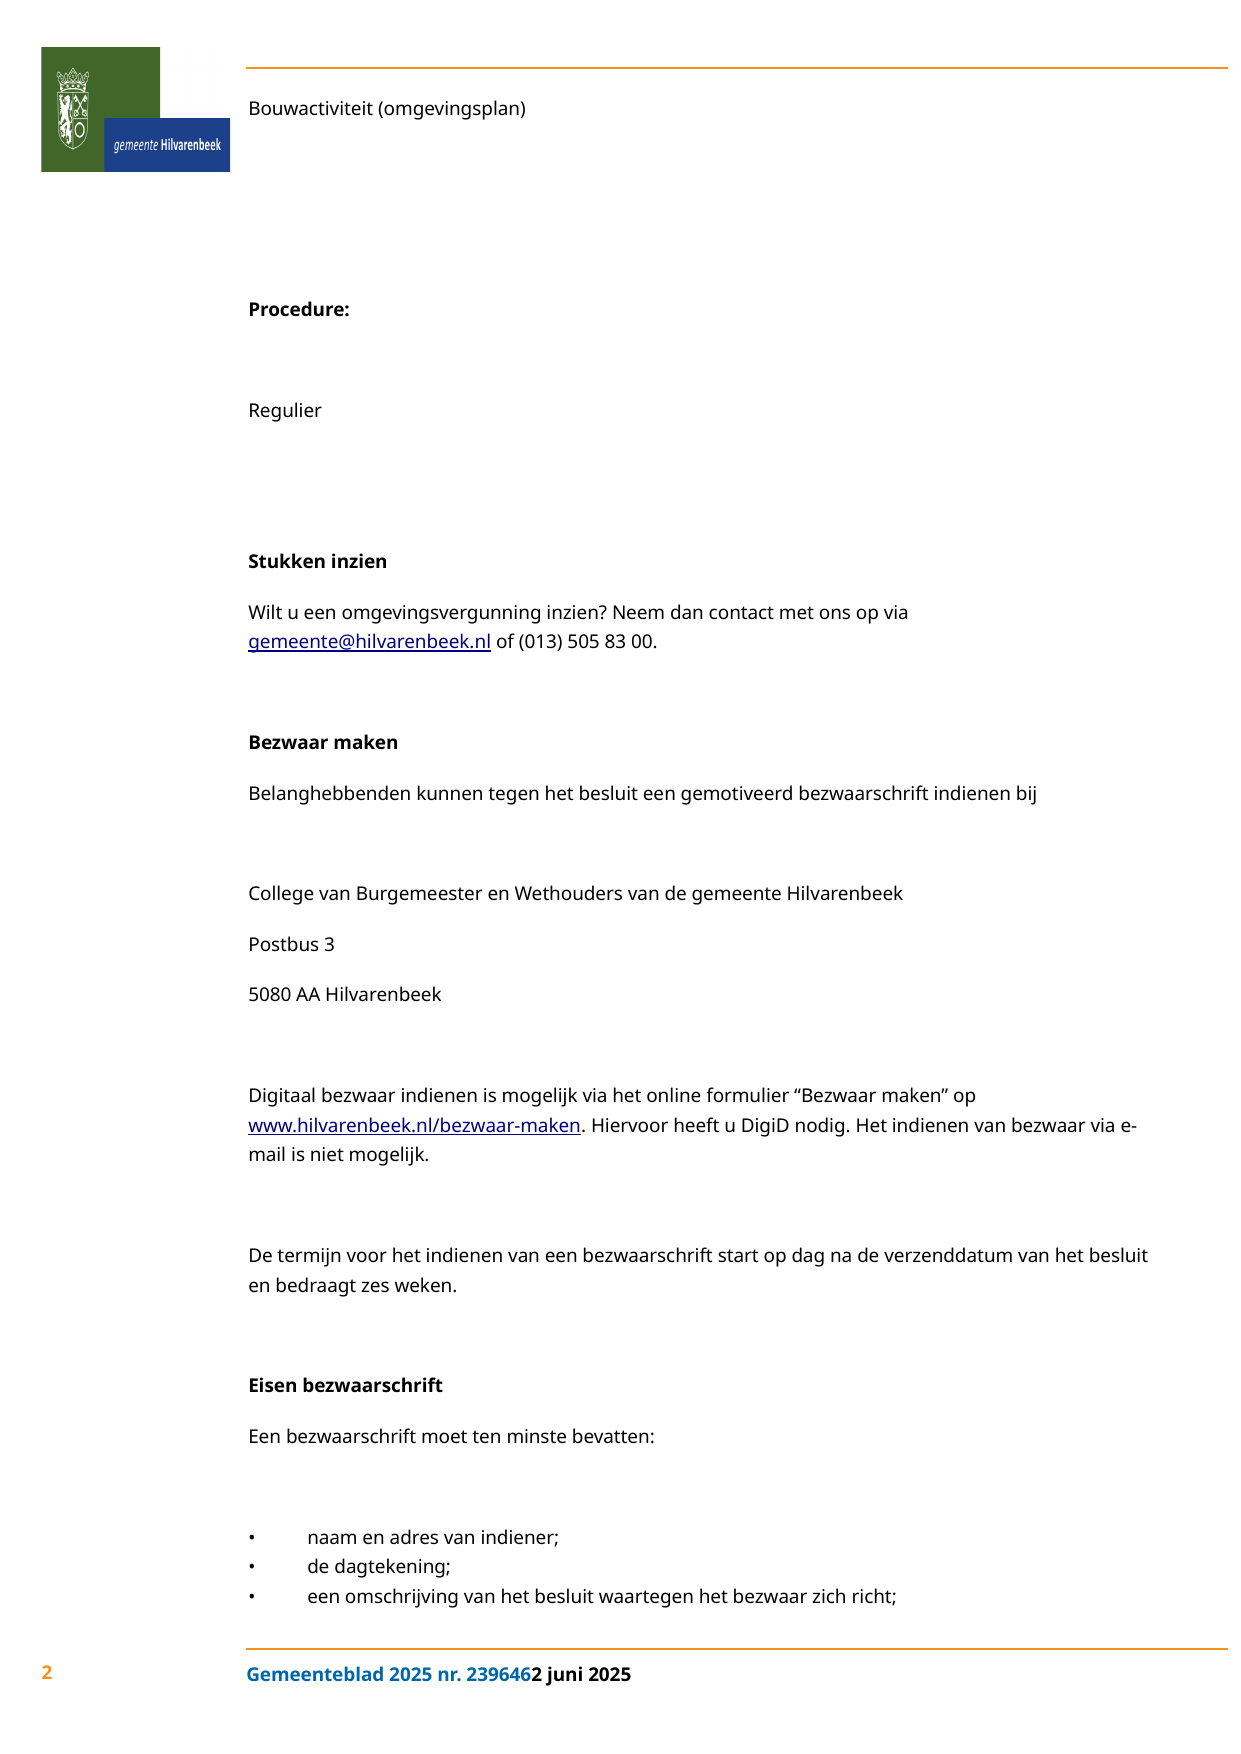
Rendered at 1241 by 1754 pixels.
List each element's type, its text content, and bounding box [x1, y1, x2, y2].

text College van Burgemeester en Wethouders van de gemeente Hilvarenbeek [248, 881, 1152, 906]
text Bouwactiviteit (omgevingsplan) [248, 95, 1152, 121]
text Procedure: [248, 296, 1152, 322]
text Belanghebbenden kunnen tegen het besluit een gemotiveerd bezwaarschrift indienen bij [248, 780, 1152, 806]
text Postbus 3 [248, 931, 1152, 957]
text De termijn voor het indienen van een bezwaarschrift start op dag na de verzenddatum van het besluit en bedraagt zes weken. [248, 1242, 1152, 1298]
list naam en adres van indiener; [248, 1524, 1152, 1550]
picture [41, 47, 231, 172]
text Bezwaar maken [248, 729, 1152, 755]
text Eisen bezwaarschrift [248, 1373, 1152, 1398]
text Wilt u een omgevingsvergunning inzien? Neem dan contact met ons op via gemeente@hilvarenbeek.nl of (013) 505 83 00. [248, 599, 1152, 654]
list de dagtekening; [248, 1553, 1152, 1579]
text Stukken inzien [248, 548, 1152, 574]
list een omschrijving van het besluit waartegen het bezwaar zich richt; [248, 1583, 1152, 1609]
text 5080 AA Hilvarenbeek [248, 981, 1152, 1007]
text Regulier [248, 397, 1152, 423]
text Een bezwaarschrift moet ten minste bevatten: [248, 1423, 1152, 1449]
text Digitaal bezwaar indienen is mogelijk via het online formulier “Bezwaar maken” op www.hilvarenbeek.nl/bezwaar-maken. Hiervoor heeft u DigiD nodig. Het indienen van bezwaar via e-mail is niet mogelijk. [248, 1082, 1152, 1167]
